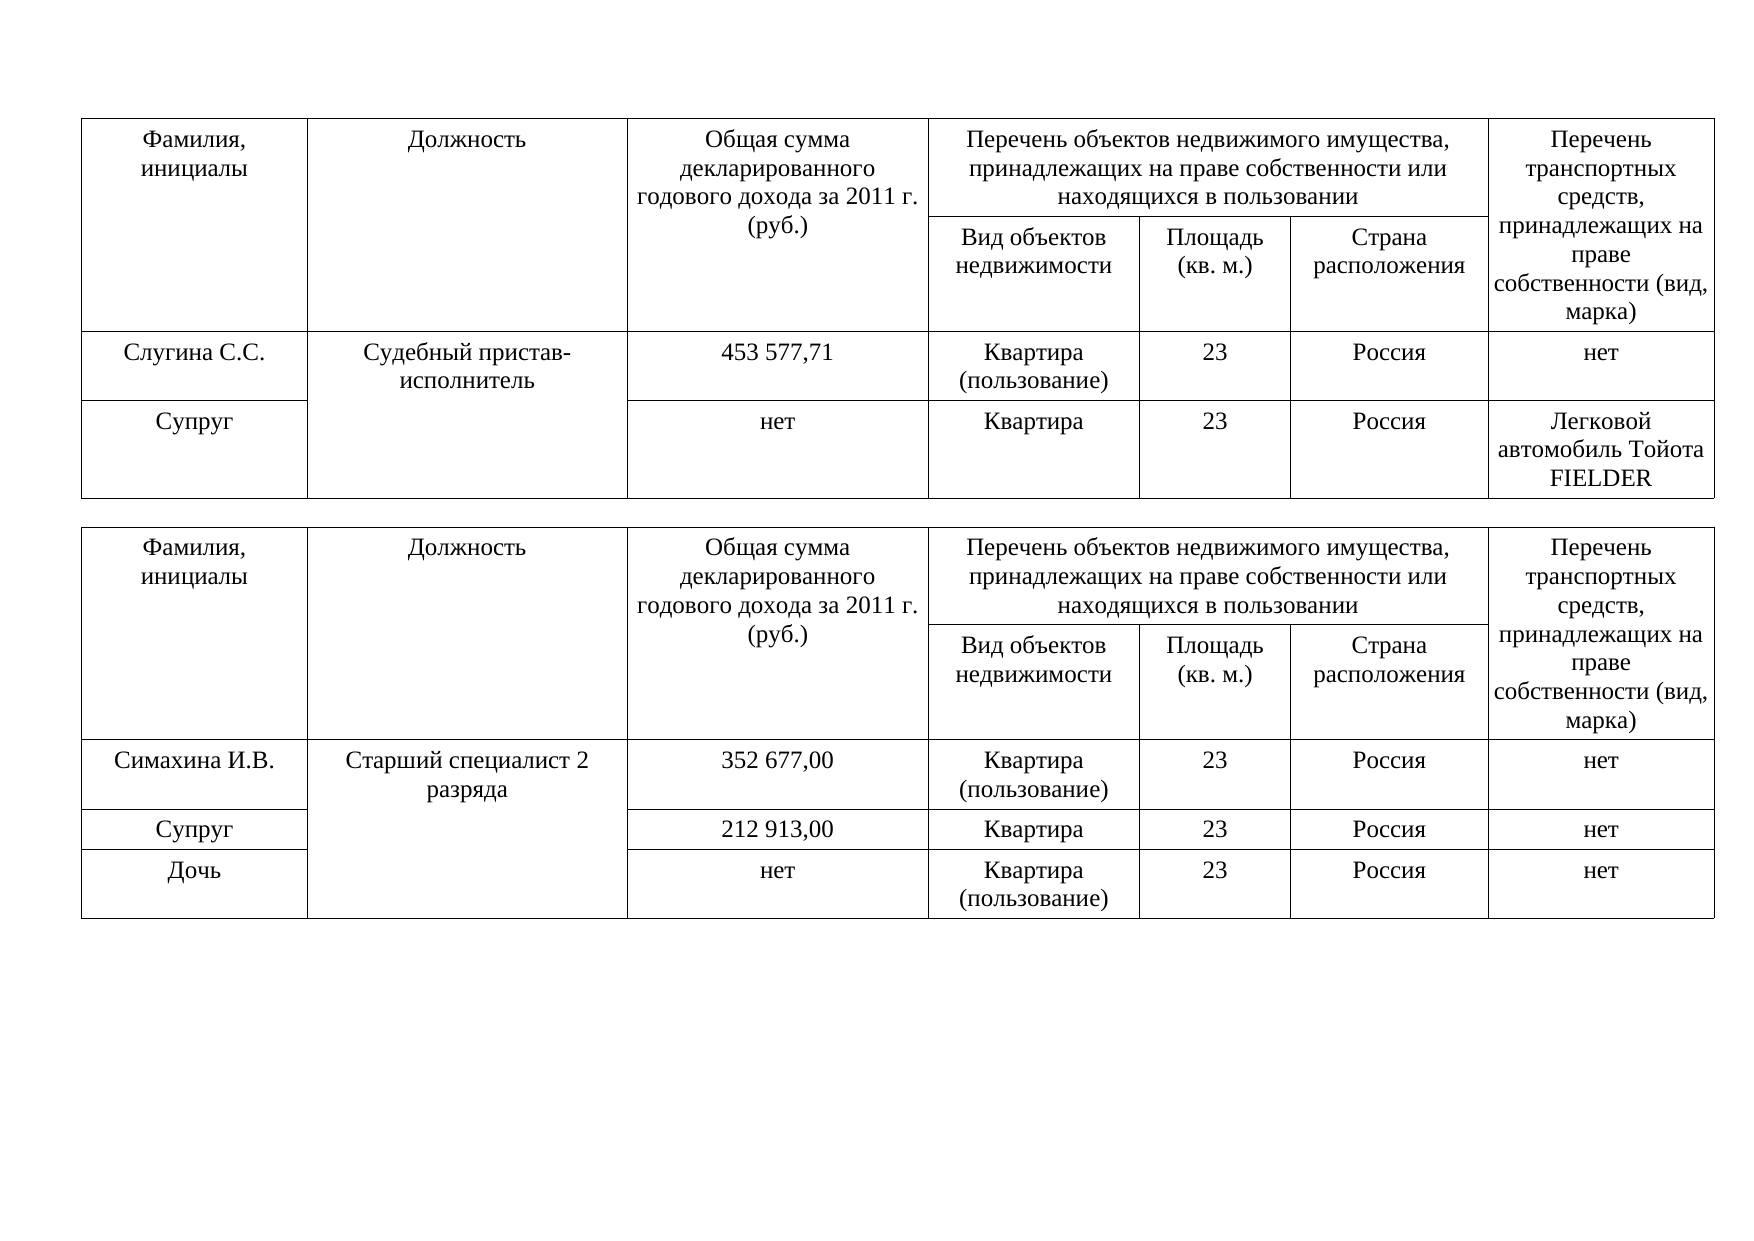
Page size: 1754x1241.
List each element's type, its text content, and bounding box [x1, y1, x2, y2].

table_cell Квартира (пользование) [929, 740, 1139, 809]
table_cell Россия [1291, 810, 1488, 849]
table_cell Квартира (пользование) [929, 850, 1139, 918]
table_cell 23 [1140, 810, 1290, 849]
table_header Фамилия, инициалы [82, 119, 307, 331]
table_cell Квартира [929, 401, 1139, 498]
table_cell Россия [1291, 332, 1488, 400]
table_cell нет [1489, 332, 1714, 400]
table_cell Старший специалист 2 разряда [308, 740, 627, 918]
table_cell нет [1489, 810, 1714, 849]
table_cell Россия [1291, 850, 1488, 918]
table_cell Слугина С.С. [82, 332, 307, 400]
table_header Перечень транспортных средств, принадлежащих на праве собственности (вид, марка) [1489, 528, 1714, 739]
table_header Общая сумма декларированного годового дохода за 2011 г. (руб.) [628, 528, 928, 739]
table_header Общая сумма декларированного годового дохода за 2011 г. (руб.) [628, 119, 928, 331]
table_cell 453 577,71 [628, 332, 928, 400]
table_cell 23 [1140, 332, 1290, 400]
table_header Фамилия, инициалы [82, 528, 307, 739]
table_cell нет [628, 850, 928, 918]
table_cell Вид объектов недвижимости [929, 625, 1139, 739]
table_cell Площадь (кв. м.) [1140, 217, 1290, 331]
table_header Перечень объектов недвижимого имущества, принадлежащих на праве собственности или находящихся в пользовании [929, 119, 1488, 216]
table_cell 352 677,00 [628, 740, 928, 809]
table_cell 212 913,00 [628, 810, 928, 849]
table_cell Россия [1291, 740, 1488, 809]
table_cell Квартира [929, 810, 1139, 849]
table_cell Страна расположения [1291, 217, 1488, 331]
table_header Должность [308, 119, 627, 331]
table_cell Супруг [82, 810, 307, 849]
table_cell 23 [1140, 401, 1290, 498]
table_cell Супруг [82, 401, 307, 498]
table_header Перечень объектов недвижимого имущества, принадлежащих на праве собственности или находящихся в пользовании [929, 528, 1488, 624]
table_cell Вид объектов недвижимости [929, 217, 1139, 331]
table_cell нет [628, 401, 928, 498]
table_cell Площадь (кв. м.) [1140, 625, 1290, 739]
table_header Должность [308, 528, 627, 739]
table_cell нет [1489, 850, 1714, 918]
table_cell нет [1489, 740, 1714, 809]
table_cell Судебный пристав-исполнитель [308, 332, 627, 498]
table_cell 23 [1140, 850, 1290, 918]
table_cell Симахина И.В. [82, 740, 307, 809]
table_cell Страна расположения [1291, 625, 1488, 739]
table_cell Легковой автомобиль Тойота FIELDER [1489, 401, 1714, 498]
table_cell Квартира (пользование) [929, 332, 1139, 400]
table_cell 23 [1140, 740, 1290, 809]
table_header Перечень транспортных средств, принадлежащих на праве собственности (вид, марка) [1489, 119, 1714, 331]
table_cell Дочь [82, 850, 307, 918]
table_cell Россия [1291, 401, 1488, 498]
